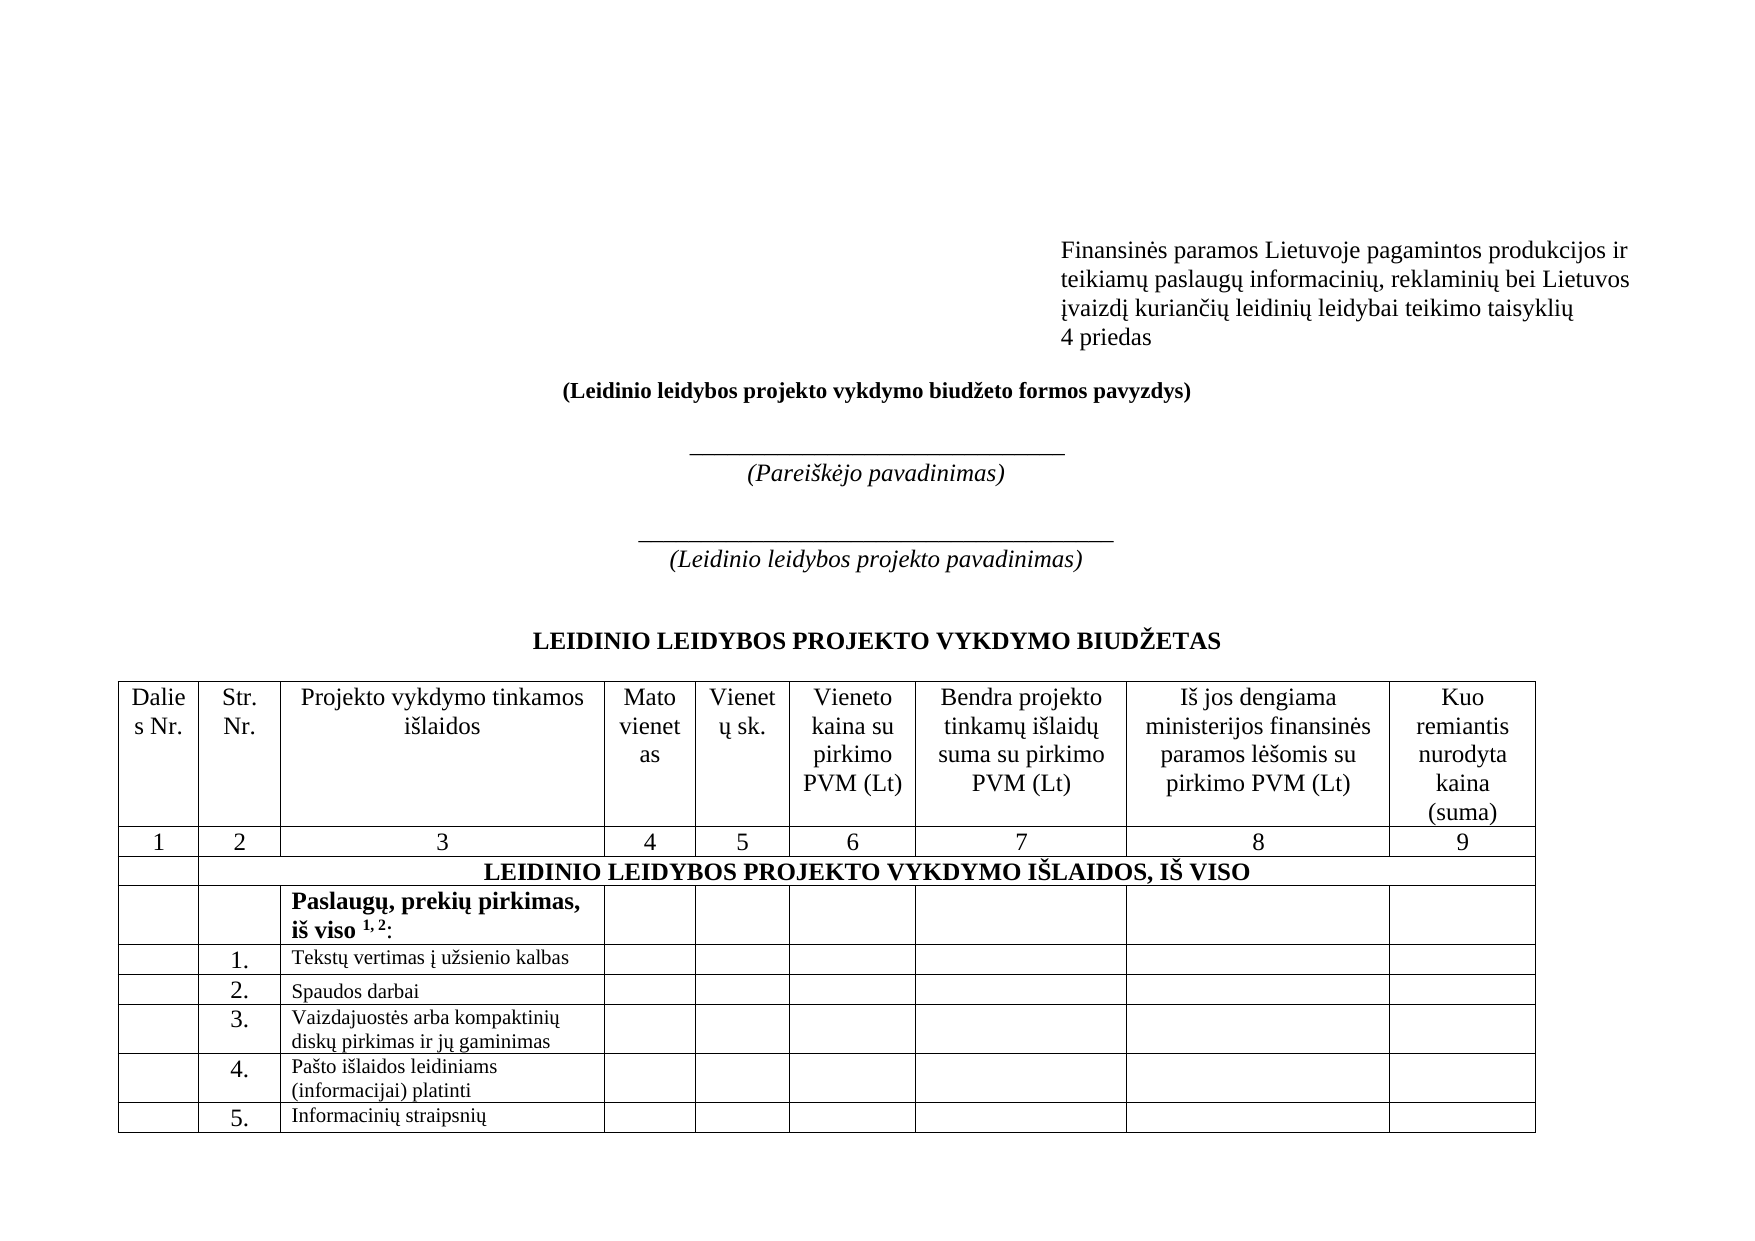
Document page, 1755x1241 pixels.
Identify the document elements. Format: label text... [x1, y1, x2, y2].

table_cell [696, 945, 789, 974]
table_cell 7 [916, 827, 1126, 856]
table_cell [119, 857, 198, 885]
table_cell [1390, 1005, 1535, 1053]
table_cell [605, 945, 695, 974]
table_cell Tekstų vertimas į užsienio kalbas [281, 945, 604, 974]
table_cell 2 [199, 827, 280, 856]
table_cell [605, 1005, 695, 1053]
table_cell 6 [790, 827, 915, 856]
table_header Mato vienetas [605, 682, 695, 826]
table_cell [790, 1005, 915, 1053]
table_cell 9 [1390, 827, 1535, 856]
table_cell [1127, 1103, 1389, 1132]
table_cell Pašto išlaidos leidiniams (informacijai) platinti [281, 1054, 604, 1102]
table_cell [916, 1005, 1126, 1053]
table_cell [119, 1005, 198, 1053]
table_header Vieneto kaina su pirkimo PVM (Lt) [790, 682, 915, 826]
table_cell 5 [696, 827, 789, 856]
table_cell [605, 1103, 695, 1132]
table_cell [696, 1054, 789, 1102]
table_cell [1127, 945, 1389, 974]
table_header Str. Nr. [199, 682, 280, 826]
table_cell [696, 1103, 789, 1132]
table_cell Informacinių straipsnių [281, 1103, 604, 1132]
table_cell 4. [199, 1054, 280, 1102]
table_cell 1 [119, 827, 198, 856]
text Finansinės paramos Lietuvoje pagamintos produkcijos ir [651, 235, 1636, 264]
table_cell [1127, 1054, 1389, 1102]
text 4 priedas [651, 322, 1636, 350]
table_cell [696, 1005, 789, 1053]
text įvaizdį kuriančių leidinių leidybai teikimo taisyklių [651, 293, 1636, 322]
table_cell [916, 975, 1126, 1003]
table_cell 4 [605, 827, 695, 856]
table_cell 3. [199, 1005, 280, 1053]
table_cell 8 [1127, 827, 1389, 856]
text (Leidinio leidybos projekto vykdymo biudžeto formos pavyzdys) [118, 377, 1636, 403]
text LEIDINIO LEIDYBOS PROJEKTO VYKDYMO BIUDŽETAS [118, 626, 1636, 655]
table_cell [1127, 975, 1389, 1003]
table_cell 1. [199, 945, 280, 974]
text teikiamų paslaugų informacinių, reklaminių bei Lietuvos [651, 264, 1636, 293]
table_cell [119, 975, 198, 1003]
table_cell [605, 886, 695, 944]
table_cell Vaizdajuostės arba kompaktinių diskų pirkimas ir jų gaminimas [281, 1005, 604, 1053]
table_cell 3 [281, 827, 604, 856]
table_cell [916, 945, 1126, 974]
table_cell [916, 1054, 1126, 1102]
table_cell [790, 886, 915, 944]
table_cell [605, 1054, 695, 1102]
table_cell [119, 1054, 198, 1102]
table_cell [696, 886, 789, 944]
text ______________________________________ [118, 516, 1636, 544]
text (Leidinio leidybos projekto pavadinimas) [118, 544, 1636, 573]
table_cell [1127, 886, 1389, 944]
table_header Kuo remiantis nurodyta kaina (suma) [1390, 682, 1535, 826]
table_cell [1127, 1005, 1389, 1053]
table_header Projekto vykdymo tinkamos išlaidos [281, 682, 604, 826]
table_cell [1390, 945, 1535, 974]
table_cell [199, 886, 280, 944]
table_cell [790, 1054, 915, 1102]
table_cell [605, 975, 695, 1003]
table_cell [119, 1103, 198, 1132]
table_cell [119, 886, 198, 944]
table_cell [1390, 975, 1535, 1003]
table_cell [1390, 1103, 1535, 1132]
table_cell Spaudos darbai [281, 975, 604, 1003]
table_cell [696, 975, 789, 1003]
table_header Vienetų sk. [696, 682, 789, 826]
table_cell [1390, 886, 1535, 944]
table_cell [790, 1103, 915, 1132]
text ______________________________ [118, 429, 1636, 458]
table_cell [119, 945, 198, 974]
table_cell [916, 886, 1126, 944]
table_cell [916, 1103, 1126, 1132]
table_header Bendra projekto tinkamų išlaidų suma su pirkimo PVM (Lt) [916, 682, 1126, 826]
table_header Iš jos dengiama ministerijos finansinės paramos lėšomis su pirkimo PVM (Lt) [1127, 682, 1389, 826]
table_cell 5. [199, 1103, 280, 1132]
table_cell 2. [199, 975, 280, 1003]
table_cell [790, 975, 915, 1003]
text (Pareiškėjo pavadinimas) [118, 458, 1636, 487]
table_cell [1390, 1054, 1535, 1102]
table_header Dalies Nr. [119, 682, 198, 826]
table_cell Paslaugų, prekių pirkimas, iš viso 1, 2: [281, 886, 604, 944]
table_cell [790, 945, 915, 974]
table_cell LEIDINIO LEIDYBOS PROJEKTO VYKDYMO IŠLAIDOS, IŠ VISO [199, 857, 1535, 885]
